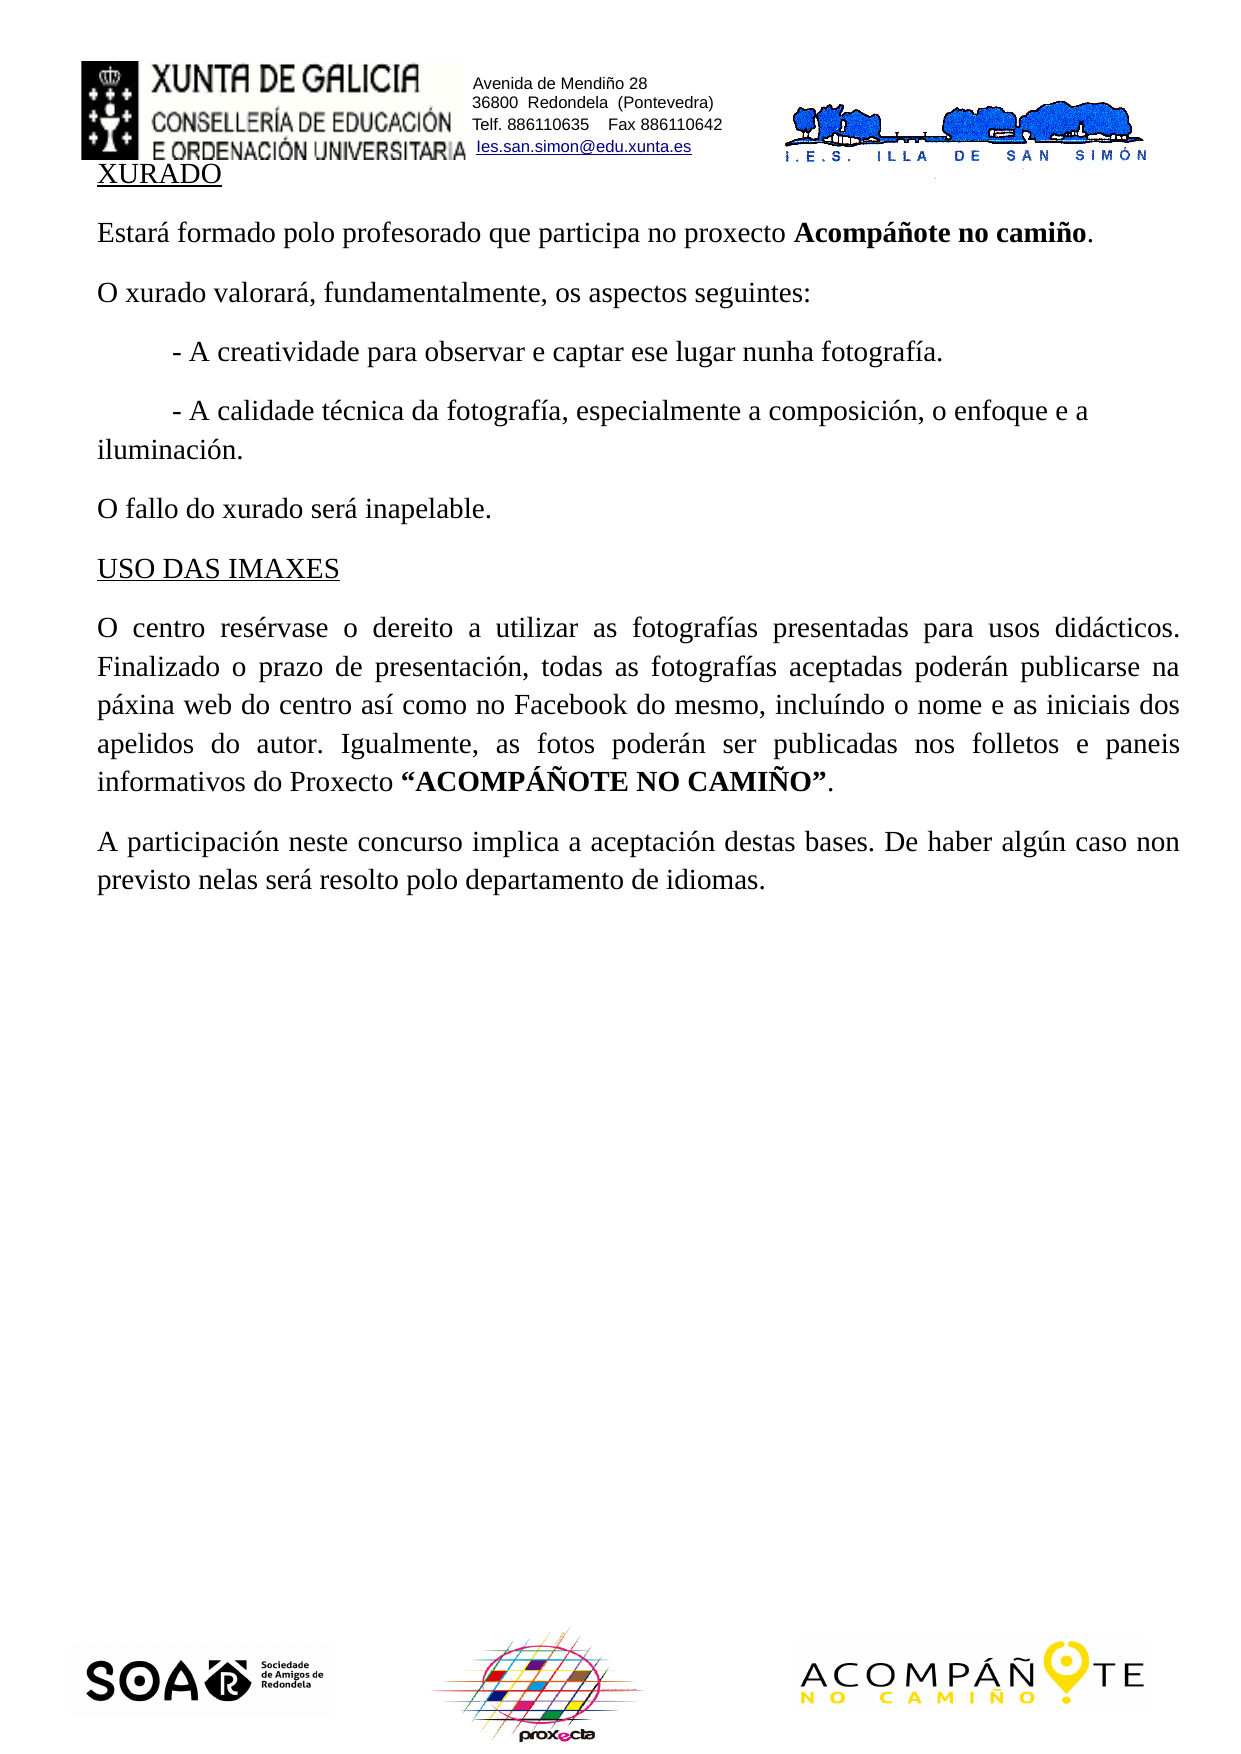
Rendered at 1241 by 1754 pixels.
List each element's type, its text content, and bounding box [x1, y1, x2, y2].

text USO DAS IMAXES [97, 551, 1181, 584]
picture [81, 61, 466, 160]
text - A creatividade para observar e captar ese lugar nunha fotografía. [97, 334, 1181, 368]
text A participación neste concurso implica a aceptación destas bases. De haber algún caso non previsto nelas será resolto polo departamento de idiomas. [97, 824, 1181, 896]
picture [797, 1636, 1147, 1712]
text O centro resérvase o dereito a utilizar as fotografías presentadas para usos didácticos. Finalizado o prazo de presentación, todas as fotografías aceptadas poderán publicarse na páxina web do centro así como no Facebook do mesmo, incluíndo o nome e as iniciais dos apelidos do autor. Igualmente, as fotos poderán ser publicadas nos folletos e paneis informativos do Proxecto “ACOMPÁÑOTE NO CAMIÑO”. [97, 610, 1181, 798]
picture [428, 1623, 647, 1745]
text XURADO [97, 156, 757, 189]
text O fallo do xurado será inapelable. [97, 491, 1181, 525]
text Estará formado polo profesorado que participa no proxecto Acompáñote no camiño. [97, 215, 1181, 249]
text [1164, 156, 1181, 189]
picture [69, 1641, 332, 1718]
text O xurado valorará, fundamentalmente, os aspectos seguintes: [97, 275, 1181, 308]
text - A calidade técnica da fotografía, especialmente a composición, o enfoque e a iluminación. [97, 393, 1181, 466]
